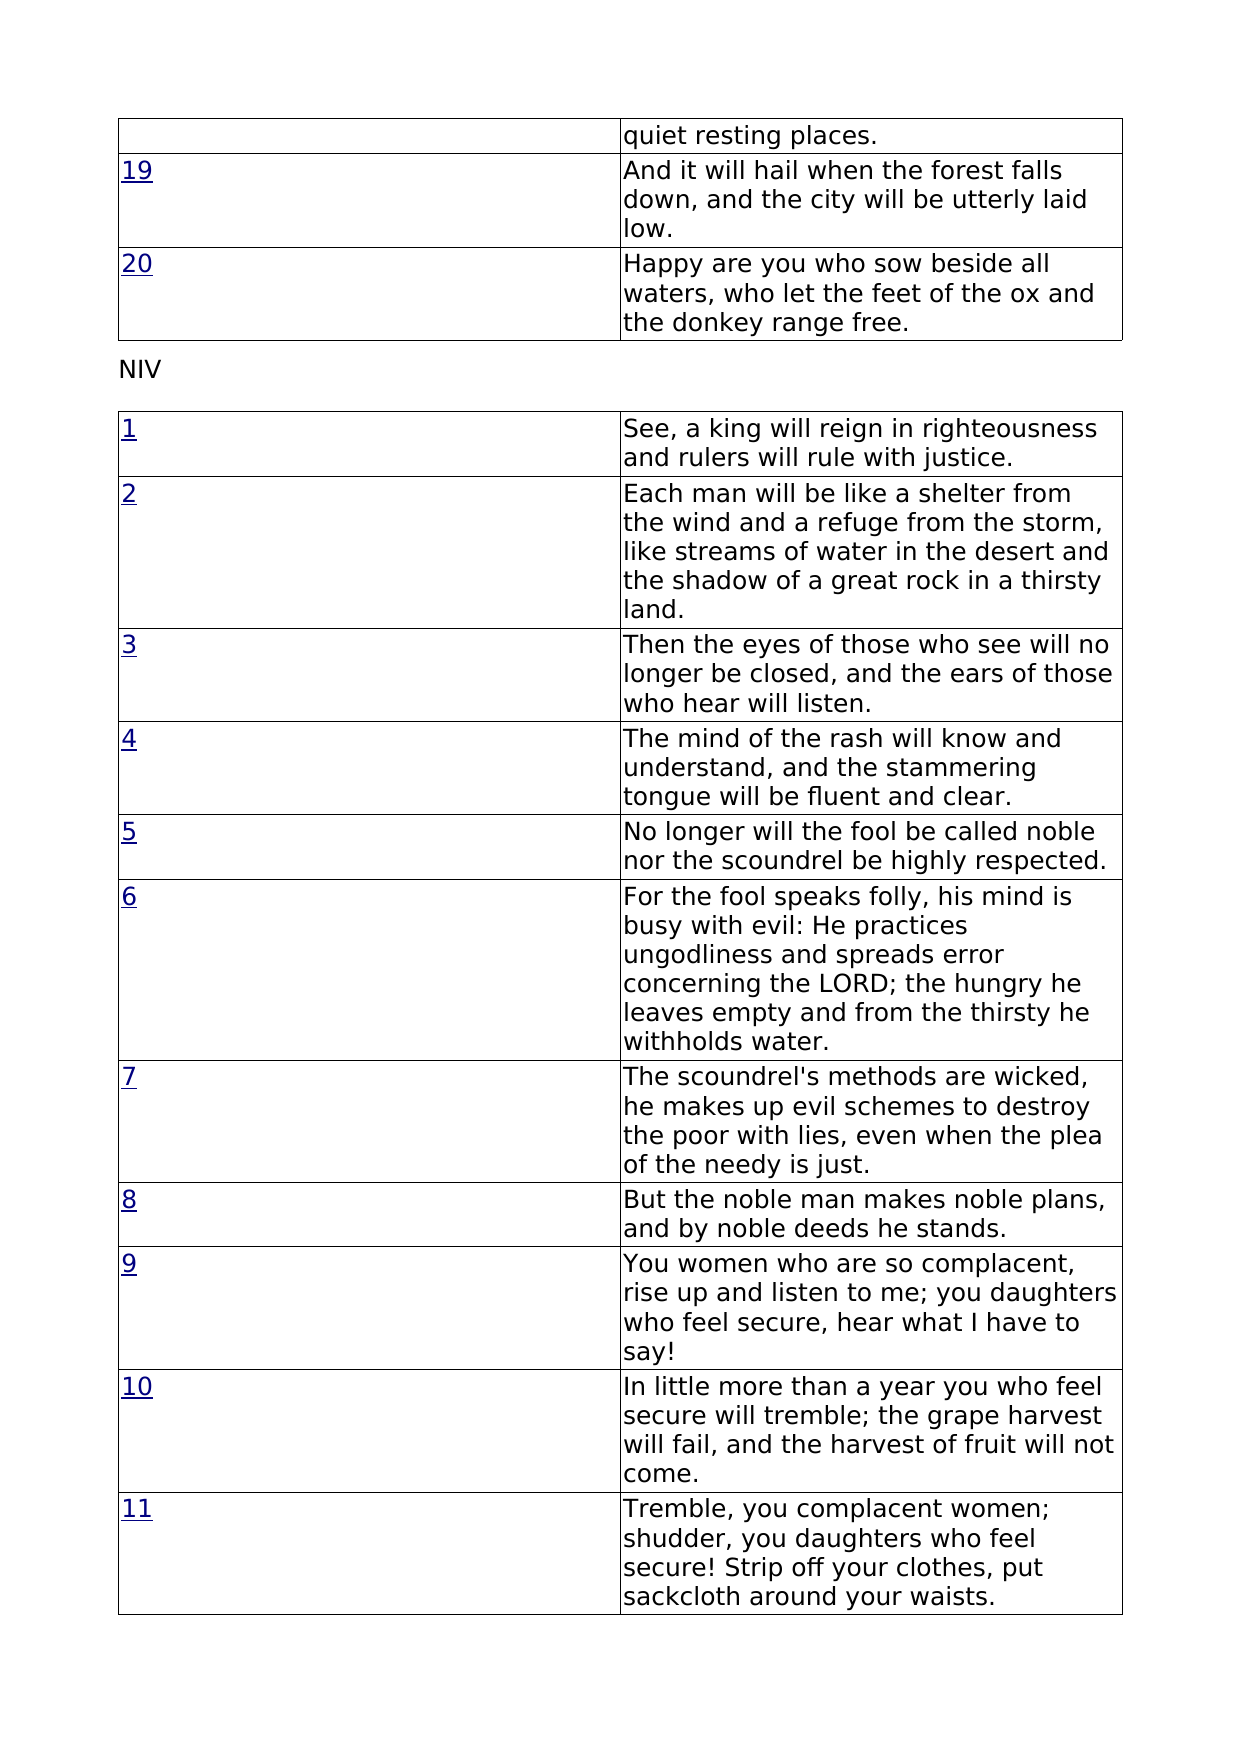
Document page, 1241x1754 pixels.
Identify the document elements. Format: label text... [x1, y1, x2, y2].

table_cell Then the eyes of those who see will no longer be closed, and the ears of those who hear will listen. [621, 629, 1122, 721]
text NIV [118, 355, 1122, 384]
table_cell 11 [119, 1493, 620, 1614]
table_cell The scoundrel's methods are wicked, he makes up evil schemes to destroy the poor with lies, even when the plea of the needy is just. [621, 1061, 1122, 1182]
table_cell And it will hail when the forest falls down, and the city will be utterly laid low. [621, 154, 1122, 247]
table_cell But the noble man makes noble plans, and by noble deeds he stands. [621, 1183, 1122, 1246]
table_cell quiet resting places. [621, 119, 1122, 153]
table_cell 7 [119, 1061, 620, 1182]
table_cell 19 [119, 154, 620, 247]
table_cell 10 [119, 1370, 620, 1492]
table_cell 8 [119, 1183, 620, 1246]
table_cell No longer will the fool be called noble nor the scoundrel be highly respected. [621, 815, 1122, 879]
table_cell In little more than a year you who feel secure will tremble; the grape harvest will fail, and the harvest of fruit will not come. [621, 1370, 1122, 1492]
table_cell 4 [119, 722, 620, 814]
table_header See, a king will reign in righteousness and rulers will rule with justice. [621, 412, 1122, 476]
table_cell 3 [119, 629, 620, 721]
table_cell Each man will be like a shelter from the wind and a refuge from the storm, like streams of water in the desert and the shadow of a great rock in a thirsty land. [621, 477, 1122, 627]
table_cell 5 [119, 815, 620, 879]
table_cell Tremble, you complacent women; shudder, you daughters who feel secure! Strip off your clothes, put sackcloth around your waists. [621, 1493, 1122, 1614]
table_cell For the fool speaks folly, his mind is busy with evil: He practices ungodliness and spreads error concerning the LORD; the hungry he leaves empty and from the thirsty he withholds water. [621, 880, 1122, 1059]
table_cell 9 [119, 1247, 620, 1369]
table_cell Happy are you who sow beside all waters, who let the feet of the ox and the donkey range free. [621, 248, 1122, 340]
table_cell 2 [119, 477, 620, 627]
table_cell The mind of the rash will know and understand, and the stammering tongue will be fluent and clear. [621, 722, 1122, 814]
table_cell [119, 119, 620, 153]
table_cell 6 [119, 880, 620, 1059]
table_header 1 [119, 412, 620, 476]
table_cell You women who are so complacent, rise up and listen to me; you daughters who feel secure, hear what I have to say! [621, 1247, 1122, 1369]
table_cell 20 [119, 248, 620, 340]
